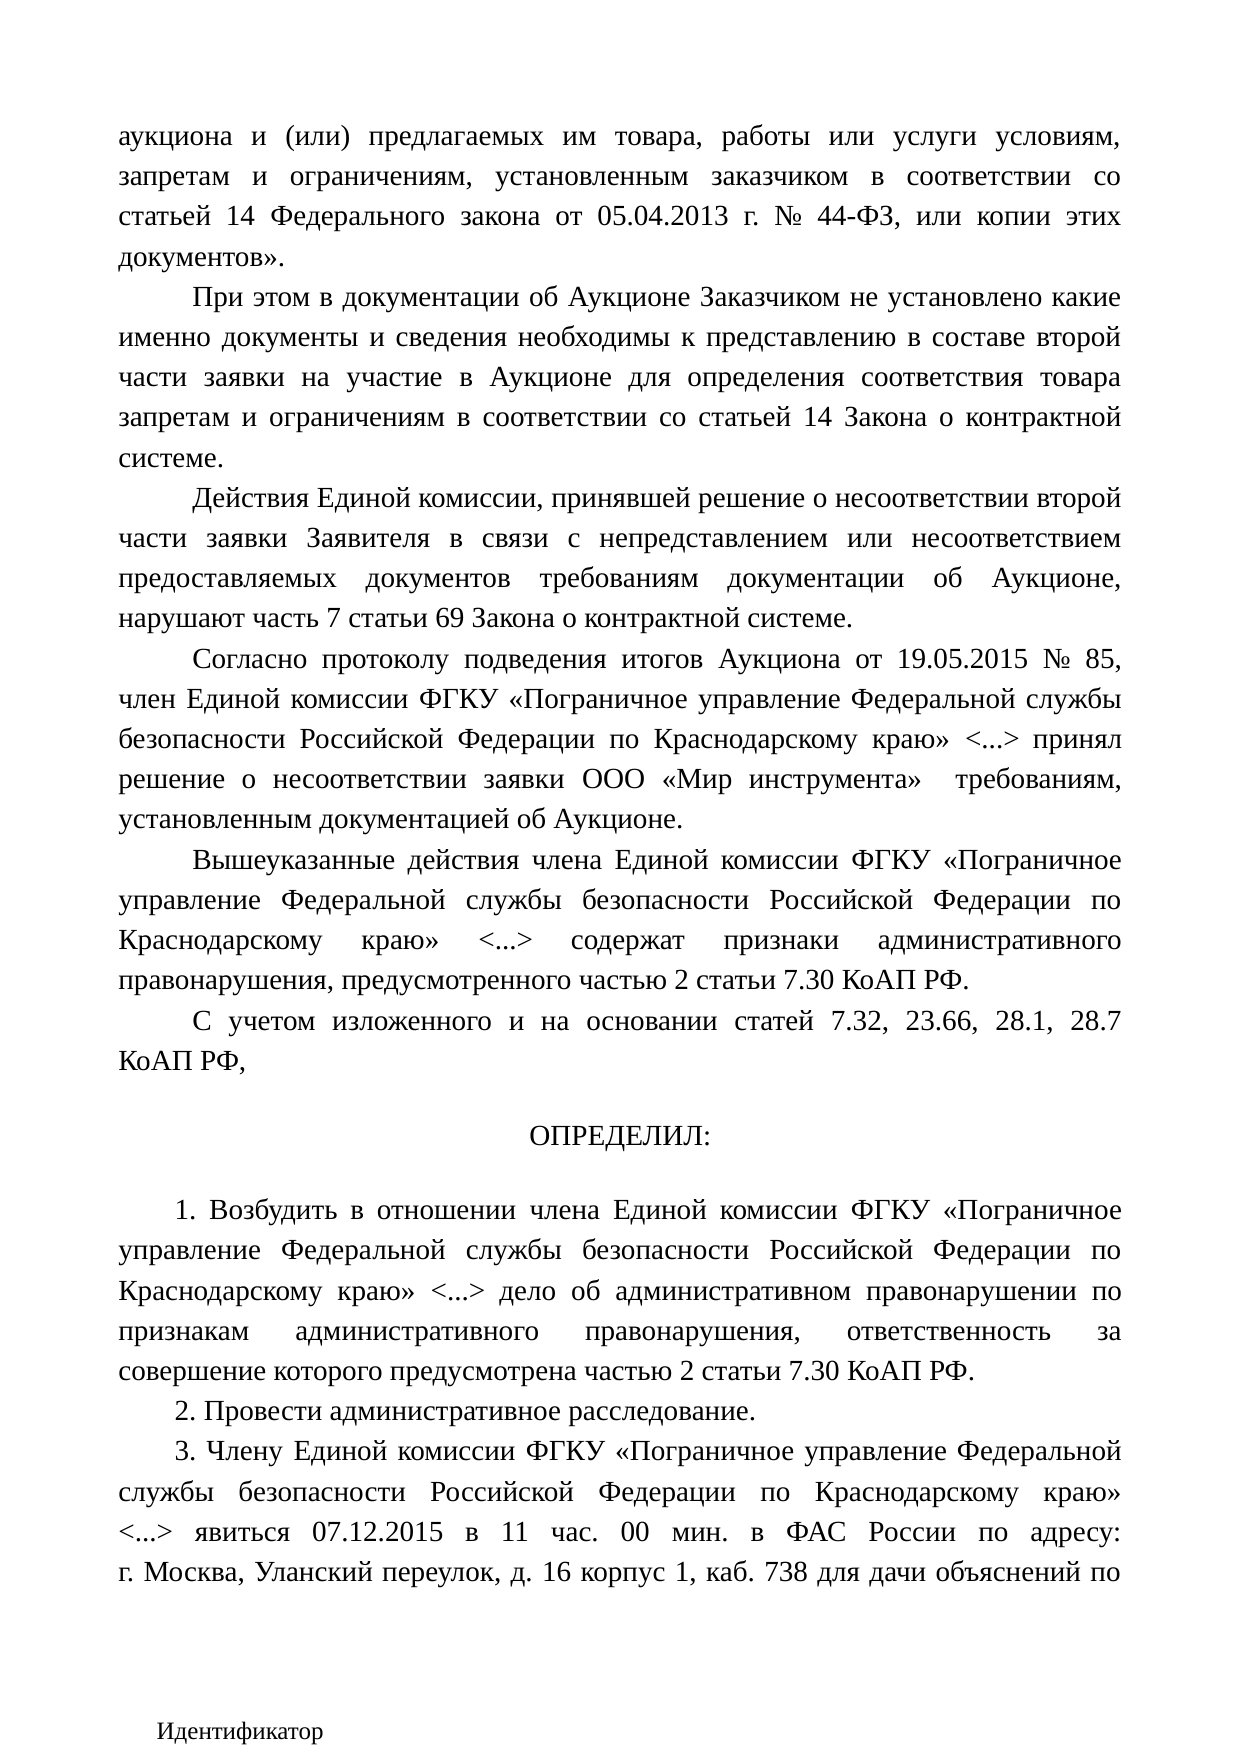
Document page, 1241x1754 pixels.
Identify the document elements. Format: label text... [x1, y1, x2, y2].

text 1. Возбудить в отношении члена Единой комиссии ФГКУ «Пограничное управление Федеральной службы безопасности Российской Федерации по Краснодарскому краю» <...> дело об административном правонарушении по признакам административного правонарушения, ответственность за совершение которого предусмотрена частью 2 статьи 7.30 КоАП РФ. [118, 1192, 1122, 1387]
text С учетом изложенного и на основании статей 7.32, 23.66, 28.1, 28.7 КоАП РФ, [118, 1003, 1122, 1076]
text 2. Провести административное расследование. [118, 1393, 1122, 1427]
text ОПРЕДЕЛИЛ: [118, 1118, 1122, 1151]
text Согласно протоколу подведения итогов Аукциона от 19.05.2015 № 85, член Единой комиссии ФГКУ «Пограничное управление Федеральной службы безопасности Российской Федерации по Краснодарскому краю» <...> принял решение о несоответствии заявки ООО «Мир инструмента» требованиям, установленным документацией об Аукционе. [118, 641, 1122, 835]
text Вышеуказанные действия члена Единой комиссии ФГКУ «Пограничное управление Федеральной службы безопасности Российской Федерации по Краснодарскому краю» <...> содержат признаки административного правонарушения, предусмотренного частью 2 статьи 7.30 КоАП РФ. [118, 842, 1122, 996]
text аукциона и (или) предлагаемых им товара, работы или услуги условиям, запретам и ограничениям, установленным заказчиком в соответствии со статьей 14 Федерального закона от 05.04.2013 г. № 44-ФЗ, или копии этих документов». [118, 118, 1122, 272]
text При этом в документации об Аукционе Заказчиком не установлено какие именно документы и сведения необходимы к представлению в составе второй части заявки на участие в Аукционе для определения соответствия товара запретам и ограничениям в соответствии со статьей 14 Закона о контрактной системе. [118, 279, 1122, 473]
text 3. Члену Единой комиссии ФГКУ «Пограничное управление Федеральной службы безопасности Российской Федерации по Краснодарскому краю» <...> явиться 07.12.2015 в 11 час. 00 мин. в ФАС России по адресу: г. Москва, Уланский переулок, д. 16 корпус 1, каб. 738 для дачи объяснений по [118, 1433, 1122, 1588]
text Действия Единой комиссии, принявшей решение о несоответствии второй части заявки Заявителя в связи с непредставлением или несоответствием предоставляемых документов требованиям документации об Аукционе, нарушают часть 7 статьи 69 Закона о контрактной системе. [118, 480, 1122, 634]
